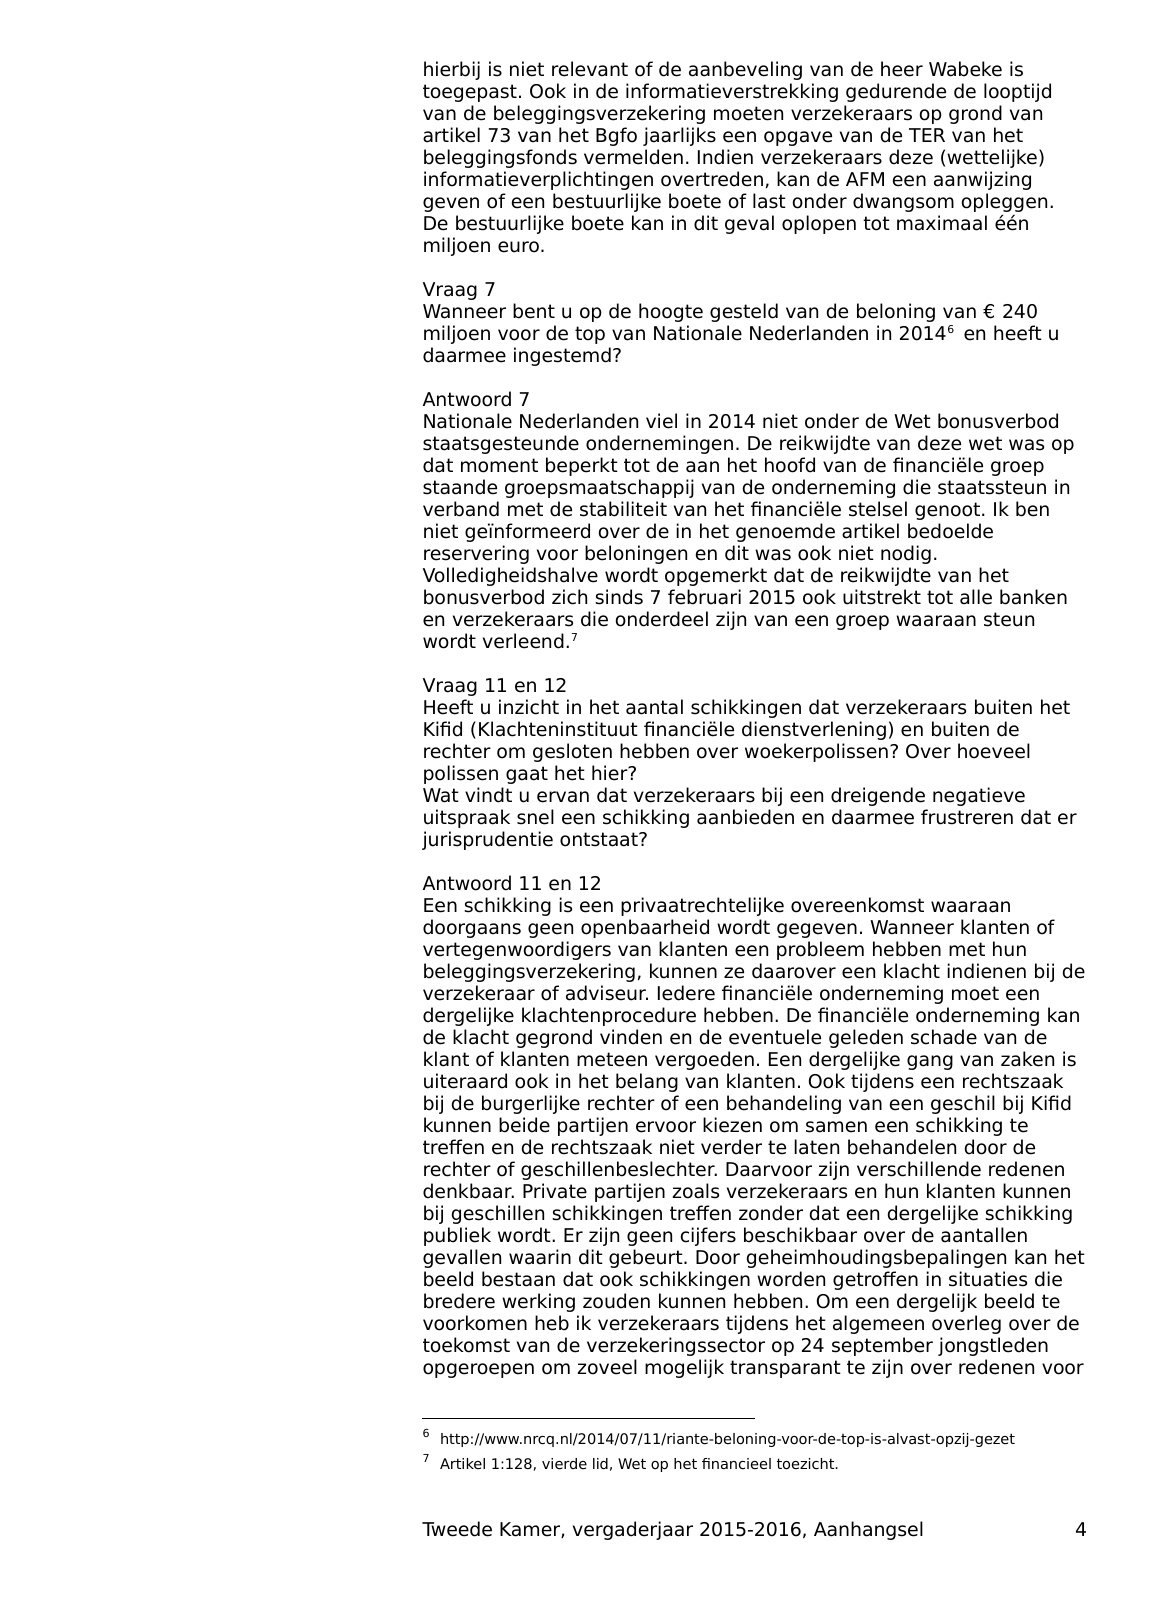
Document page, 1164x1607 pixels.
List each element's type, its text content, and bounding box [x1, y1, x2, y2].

text Vraag 11 en 12 [422, 675, 1087, 697]
text Vraag 7 [422, 279, 1087, 301]
text Antwoord 7 [422, 389, 1087, 411]
text Nationale Nederlanden viel in 2014 niet onder de Wet bonusverbod staatsgesteunde ondernemingen. De reikwijdte van deze wet was op dat moment beperkt tot de aan het hoofd van de financiële groep staande groepsmaatschappij van de onderneming die staatssteun in verband met de stabiliteit van het financiële stelsel genoot. Ik ben niet geïnformeerd over de in het genoemde artikel bedoelde reservering voor beloningen en dit was ook niet nodig. Volledigheidshalve wordt opgemerkt dat de reikwijdte van het bonusverbod zich sinds 7 februari 2015 ook uitstrekt tot alle banken en verzekeraars die onderdeel zijn van een groep waaraan steun wordt verleend. [422, 411, 1087, 653]
text Wat vindt u ervan dat verzekeraars bij een dreigende negatieve uitspraak snel een schikking aanbieden en daarmee frustreren dat er jurisprudentie ontstaat? [422, 785, 1087, 851]
text Antwoord 11 en 12 [422, 873, 1087, 895]
text http://www.nrcq.nl/2014/07/11/riante-beloning-voor-de-top-is-alvast-opzij-gezet [422, 1427, 1087, 1449]
text Artikel 1:128, vierde lid, Wet op het financieel toezicht. [422, 1452, 1087, 1474]
text Een schikking is een privaatrechtelijke overeenkomst waaraan doorgaans geen openbaarheid wordt gegeven. Wanneer klanten of vertegenwoordigers van klanten een probleem hebben met hun beleggingsverzekering, kunnen ze daarover een klacht indienen bij de verzekeraar of adviseur. Iedere financiële onderneming moet een dergelijke klachtenprocedure hebben. De financiële onderneming kan de klacht gegrond vinden en de eventuele geleden schade van de klant of klanten meteen vergoeden. Een dergelijke gang van zaken is uiteraard ook in het belang van klanten. Ook tijdens een rechtszaak bij de burgerlijke rechter of een behandeling van een geschil bij Kifid kunnen beide partijen ervoor kiezen om samen een schikking te treffen en de rechtszaak niet verder te laten behandelen door de rechter of geschillenbeslechter. Daarvoor zijn verschillende redenen denkbaar. Private partijen zoals verzekeraars en hun klanten kunnen bij geschillen schikkingen treffen zonder dat een dergelijke schikking publiek wordt. Er zijn geen cijfers beschikbaar over de aantallen gevallen waarin dit gebeurt. Door geheimhoudingsbepalingen kan het beeld bestaan dat ook schikkingen worden getroffen in situaties die bredere werking zouden kunnen hebben. Om een dergelijk beeld te voorkomen heb ik verzekeraars tijdens het algemeen overleg over de toekomst van de verzekeringssector op 24 september jongstleden opgeroepen om zoveel mogelijk transparant te zijn over redenen voor [422, 895, 1087, 1379]
text hierbij is niet relevant of de aanbeveling van de heer Wabeke is toegepast. Ook in de informatieverstrekking gedurende de looptijd van de beleggingsverzekering moeten verzekeraars op grond van artikel 73 van het Bgfo jaarlijks een opgave van de TER van het beleggingsfonds vermelden. Indien verzekeraars deze (wettelijke) informatieverplichtingen overtreden, kan de AFM een aanwijzing geven of een bestuurlijke boete of last onder dwangsom opleggen. De bestuurlijke boete kan in dit geval oplopen tot maximaal één miljoen euro. [422, 59, 1087, 257]
text Wanneer bent u op de hoogte gesteld van de beloning van € 240 miljoen voor de top van Nationale Nederlanden in 2014 en heeft u daarmee ingestemd? [422, 301, 1087, 367]
text Heeft u inzicht in het aantal schikkingen dat verzekeraars buiten het Kifid (Klachteninstituut financiële dienstverlening) en buiten de rechter om gesloten hebben over woekerpolissen? Over hoeveel polissen gaat het hier? [422, 697, 1087, 785]
